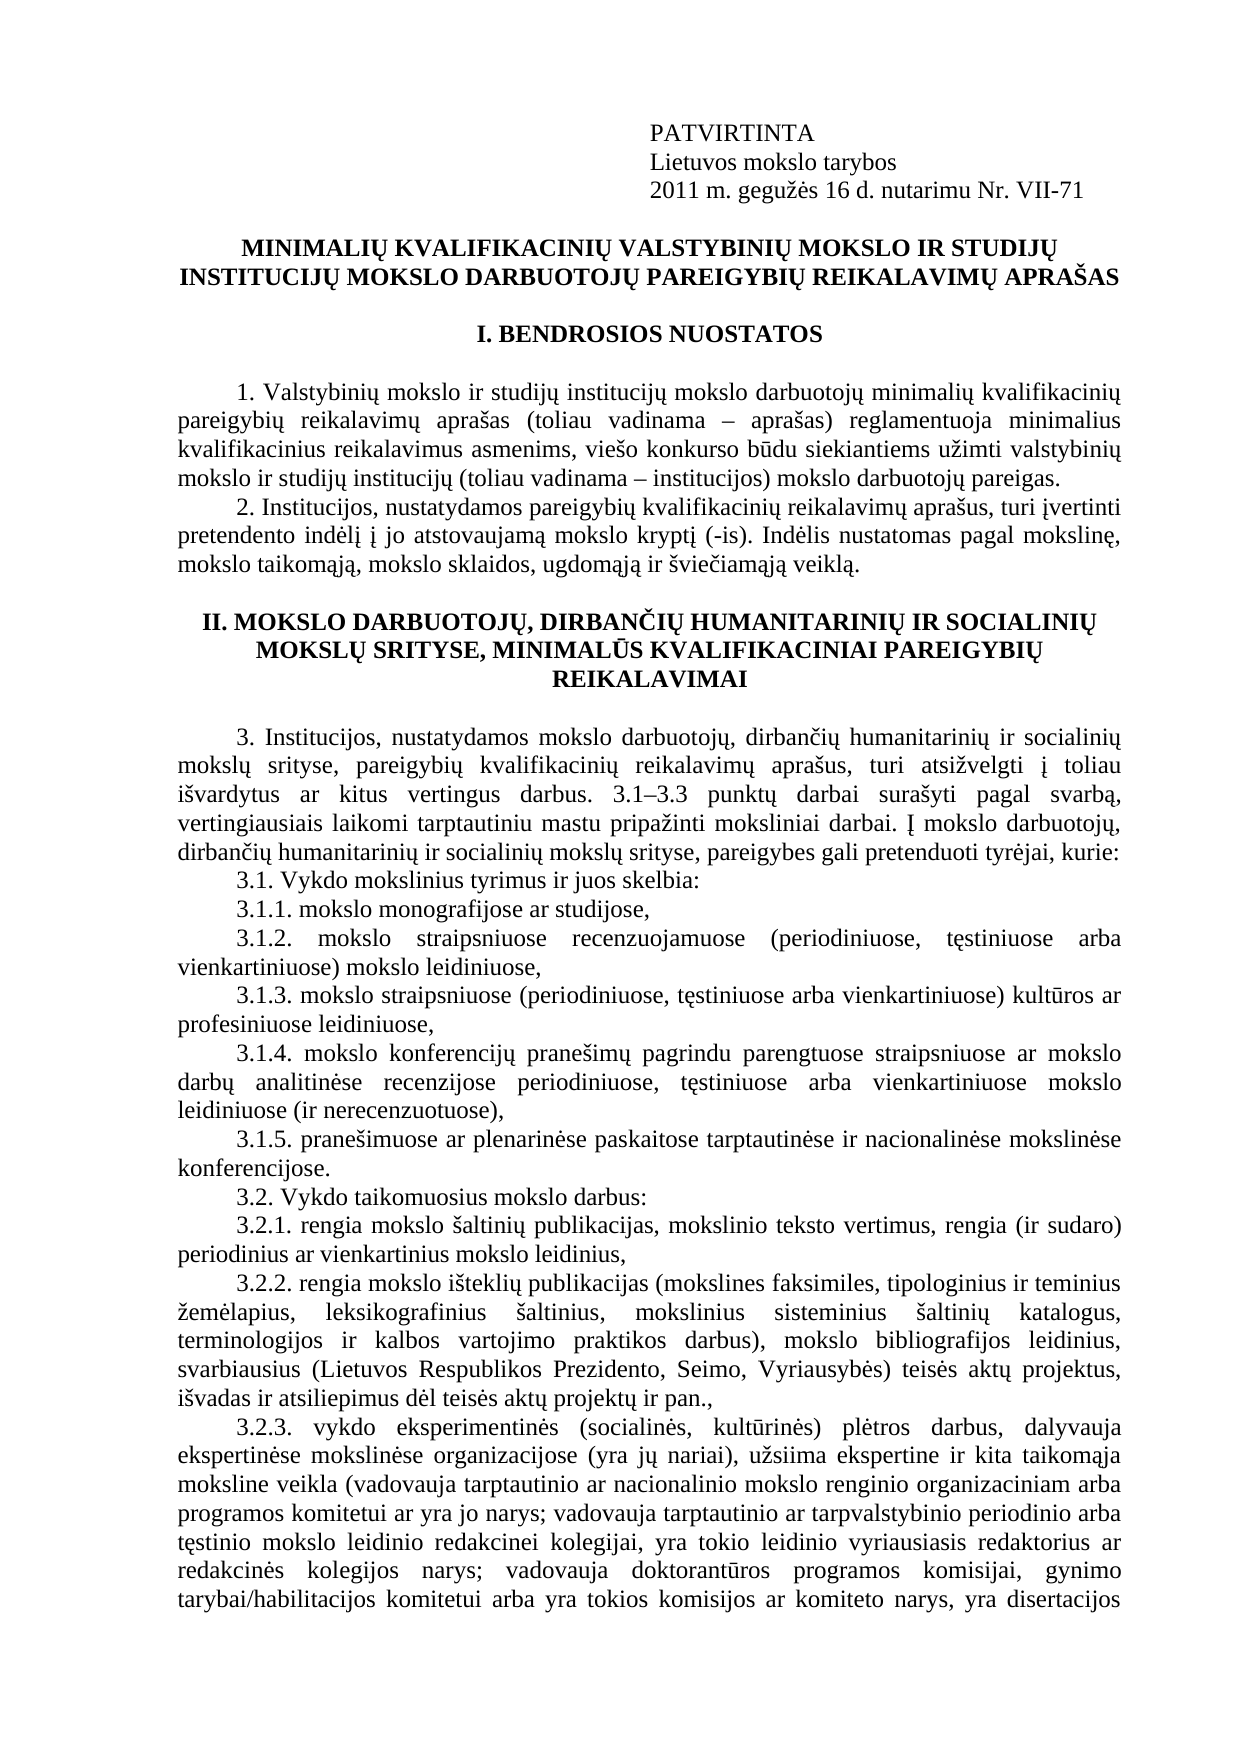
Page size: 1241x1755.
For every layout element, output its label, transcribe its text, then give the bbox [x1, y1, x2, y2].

text 2011 m. gegužės 16 d. nutarimu Nr. VII-71 [649, 176, 1122, 204]
text 1. Valstybinių mokslo ir studijų institucijų mokslo darbuotojų minimalių kvalifikacinių pareigybių reikalavimų aprašas (toliau vadinama – aprašas) reglamentuoja minimalius kvalifikacinius reikalavimus asmenims, viešo konkurso būdu siekiantiems užimti valstybinių mokslo ir studijų institucijų (toliau vadinama – institucijos) mokslo darbuotojų pareigas. [177, 377, 1122, 492]
text 3.2.3. vykdo eksperimentinės (socialinės, kultūrinės) plėtros darbus, dalyvauja ekspertinėse mokslinėse organizacijose (yra jų nariai), užsiima ekspertine ir kita taikomąja moksline veikla (vadovauja tarptautinio ar nacionalinio mokslo renginio organizaciniam arba programos komitetui ar yra jo narys; vadovauja tarptautinio ar tarpvalstybinio periodinio arba tęstinio mokslo leidinio redakcinei kolegijai, yra tokio leidinio vyriausiasis redaktorius ar redakcinės kolegijos narys; vadovauja doktorantūros programos komisijai, gynimo tarybai/habilitacijos komitetui arba yra tokios komisijos ar komiteto narys, yra disertacijos [177, 1412, 1122, 1613]
text 3.1.5. pranešimuose ar plenarinėse paskaitose tarptautinėse ir nacionalinėse mokslinėse konferencijose. [177, 1124, 1122, 1182]
text 3.1. Vykdo mokslinius tyrimus ir juos skelbia: [177, 866, 1122, 894]
text II. MOKSLO DARBUOTOJŲ, DIRBANČIŲ HUMANITARINIŲ IR SOCIALINIŲ MOKSLŲ SRITYSE, MINIMALŪS KVALIFIKACINIAI PAREIGYBIŲ REIKALAVIMAI [177, 607, 1122, 693]
text 3.1.4. mokslo konferencijų pranešimų pagrindu parengtuose straipsniuose ar mokslo darbų analitinėse recenzijose periodiniuose, tęstiniuose arba vienkartiniuose mokslo leidiniuose (ir nerecenzuotuose), [177, 1038, 1122, 1124]
text 3.2.1. rengia mokslo šaltinių publikacijas, mokslinio teksto vertimus, rengia (ir sudaro) periodinius ar vienkartinius mokslo leidinius, [177, 1211, 1122, 1268]
text 3. Institucijos, nustatydamos mokslo darbuotojų, dirbančių humanitarinių ir socialinių mokslų srityse, pareigybių kvalifikacinių reikalavimų aprašus, turi atsižvelgti į toliau išvardytus ar kitus vertingus darbus. 3.1–3.3 punktų darbai surašyti pagal svarbą, vertingiausiais laikomi tarptautiniu mastu pripažinti moksliniai darbai. Į mokslo darbuotojų, dirbančių humanitarinių ir socialinių mokslų srityse, pareigybes gali pretenduoti tyrėjai, kurie: [177, 722, 1122, 866]
text PATVIRTINTA [649, 118, 1122, 147]
text 3.2. Vykdo taikomuosius mokslo darbus: [177, 1182, 1122, 1211]
text 2. Institucijos, nustatydamos pareigybių kvalifikacinių reikalavimų aprašus, turi įvertinti pretendento indėlį į jo atstovaujamą mokslo kryptį (-is). Indėlis nustatomas pagal mokslinę, mokslo taikomąją, mokslo sklaidos, ugdomąją ir šviečiamąją veiklą. [177, 492, 1122, 578]
text Lietuvos mokslo tarybos [649, 147, 1122, 176]
text 3.1.1. mokslo monografijose ar studijose, [177, 894, 1122, 923]
text 3.1.3. mokslo straipsniuose (periodiniuose, tęstiniuose arba vienkartiniuose) kultūros ar profesiniuose leidiniuose, [177, 981, 1122, 1038]
text I. BENDROSIOS NUOSTATOS [177, 319, 1122, 348]
text 3.1.2. mokslo straipsniuose recenzuojamuose (periodiniuose, tęstiniuose arba vienkartiniuose) mokslo leidiniuose, [177, 923, 1122, 981]
text 3.2.2. rengia mokslo išteklių publikacijas (mokslines faksimiles, tipologinius ir teminius žemėlapius, leksikografinius šaltinius, mokslinius sisteminius šaltinių katalogus, terminologijos ir kalbos vartojimo praktikos darbus), mokslo bibliografijos leidinius, svarbiausius (Lietuvos Respublikos Prezidento, Seimo, Vyriausybės) teisės aktų projektus, išvadas ir atsiliepimus dėl teisės aktų projektų ir pan., [177, 1268, 1122, 1412]
text MINIMALIŲ KVALIFIKACINIŲ VALSTYBINIŲ MOKSLO IR STUDIJŲ INSTITUCIJŲ MOKSLO DARBUOTOJŲ PAREIGYBIŲ REIKALAVIMŲ APRAŠAS [177, 233, 1122, 291]
